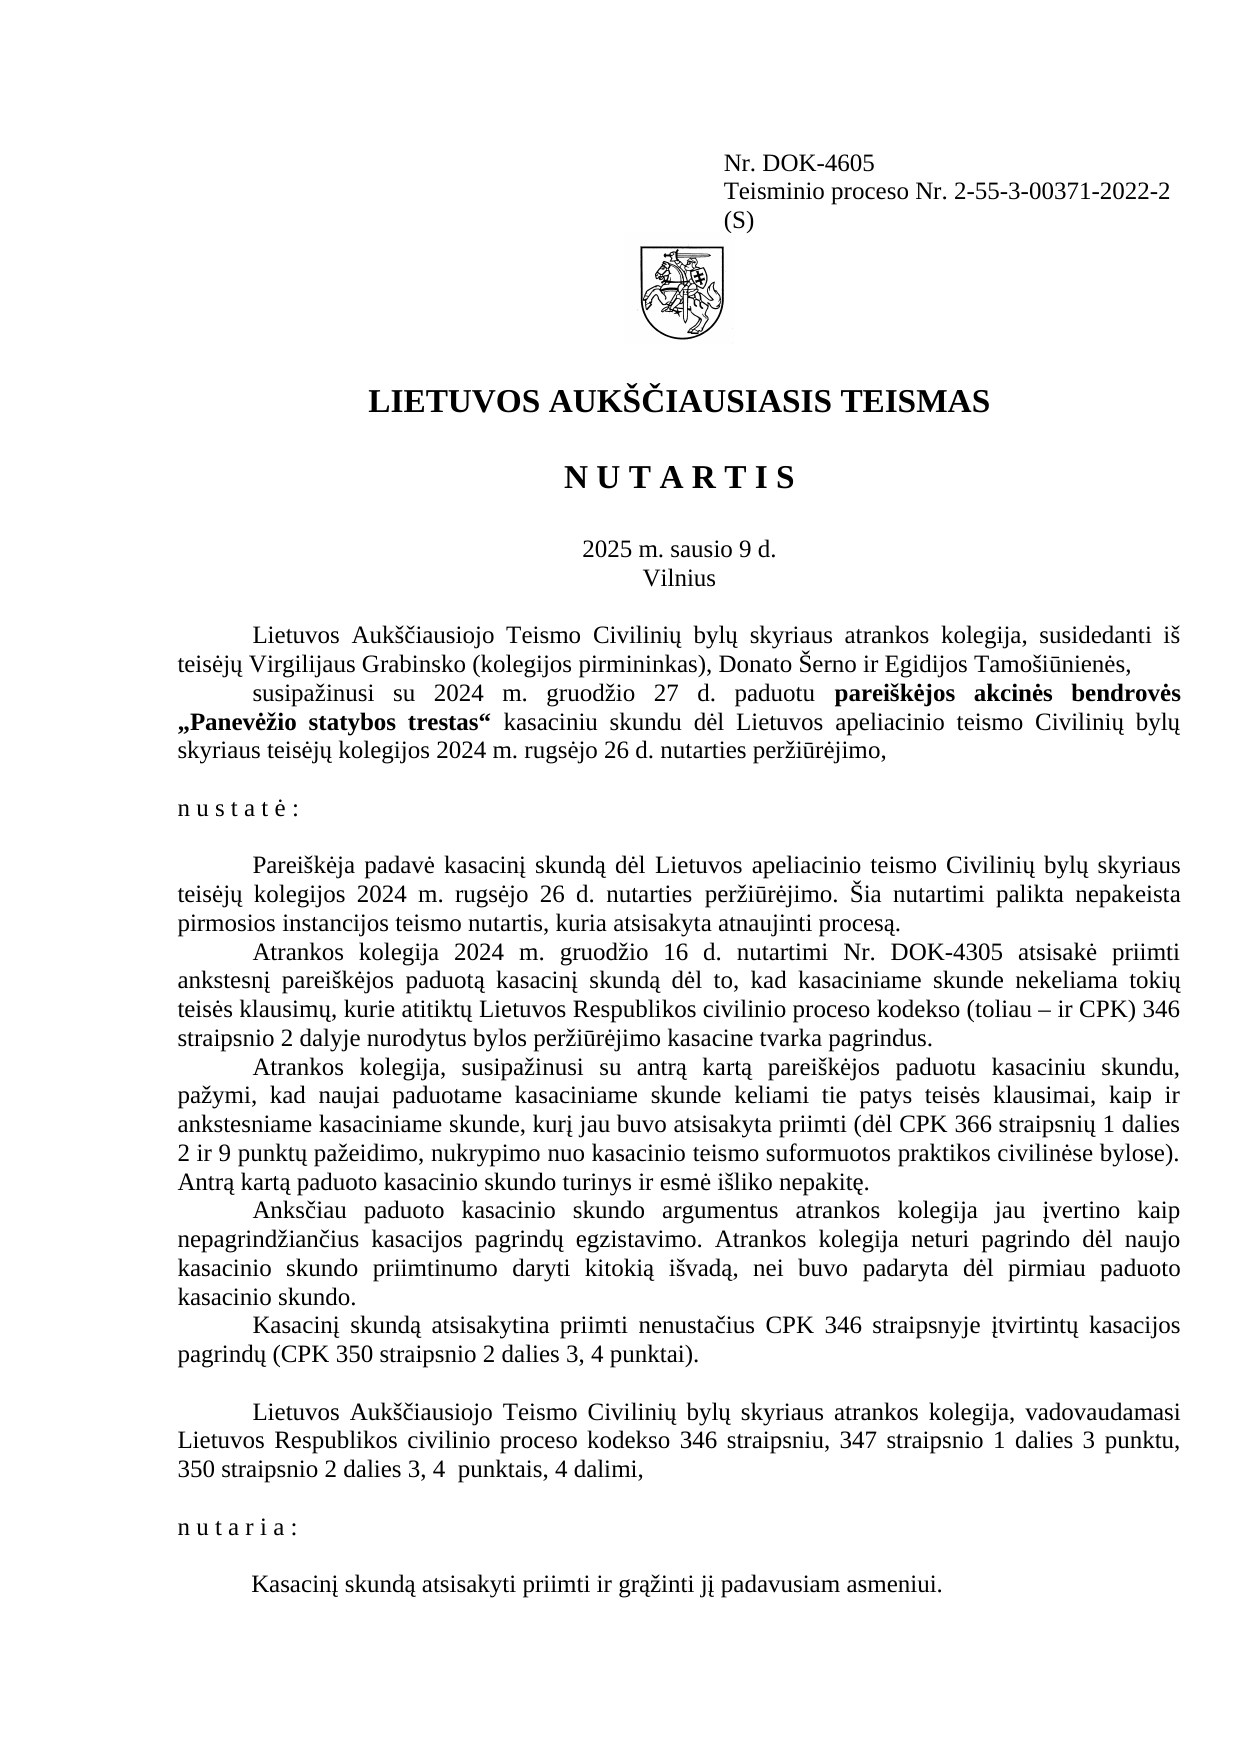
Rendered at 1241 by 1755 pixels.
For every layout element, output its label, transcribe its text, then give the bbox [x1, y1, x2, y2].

text N U T A R T I S [177, 457, 1181, 496]
text Lietuvos Aukščiausiojo Teismo Civilinių bylų skyriaus atrankos kolegija, vadovaudamasi Lietuvos Respublikos civilinio proceso kodekso 346 straipsniu, 347 straipsnio 1 dalies 3 punktu, 350 straipsnio 2 dalies 3, 4 punktais, 4 dalimi, [177, 1397, 1181, 1483]
text n u s t a t ė : [177, 793, 1181, 822]
text Atrankos kolegija, susipažinusi su antrą kartą pareiškėjos paduotu kasaciniu skundu, pažymi, kad naujai paduotame kasaciniame skunde keliami tie patys teisės klausimai, kaip ir ankstesniame kasaciniame skunde, kurį jau buvo atsisakyta priimti (dėl CPK 366 straipsnių 1 dalies 2 ir 9 punktų pažeidimo, nukrypimo nuo kasacinio teismo suformuotos praktikos civilinėse bylose). Antrą kartą paduoto kasacinio skundo turinys ir esmė išliko nepakitę. [177, 1052, 1181, 1195]
text Lietuvos Aukščiausiojo Teismo Civilinių bylų skyriaus atrankos kolegija, susidedanti iš teisėjų Virgilijaus Grabinsko (kolegijos pirmininkas), Donato Šerno ir Egidijos Tamošiūnienės, [177, 620, 1181, 678]
text Pareiškėja padavė kasacinį skundą dėl Lietuvos apeliacinio teismo Civilinių bylų skyriaus teisėjų kolegijos 2024 m. rugsėjo 26 d. nutarties peržiūrėjimo. Šia nutartimi palikta nepakeista pirmosios instancijos teismo nutartis, kuria atsisakyta atnaujinti procesą. [177, 850, 1181, 937]
text Atrankos kolegija 2024 m. gruodžio 16 d. nutartimi Nr. DOK-4305 atsisakė priimti ankstesnį pareiškėjos paduotą kasacinį skundą dėl to, kad kasaciniame skunde nekeliama tokių teisės klausimų, kurie atitiktų Lietuvos Respublikos civilinio proceso kodekso (toliau – ir CPK) 346 straipsnio 2 dalyje nurodytus bylos peržiūrėjimo kasacine tvarka pagrindus. [177, 937, 1181, 1052]
text 2025 m. sausio 9 d. [177, 534, 1181, 563]
text Anksčiau paduoto kasacinio skundo argumentus atrankos kolegija jau įvertino kaip nepagrindžiančius kasacijos pagrindų egzistavimo. Atrankos kolegija neturi pagrindo dėl naujo kasacinio skundo priimtinumo daryti kitokią išvadą, nei buvo padaryta dėl pirmiau paduoto kasacinio skundo. [177, 1195, 1181, 1310]
text Kasacinį skundą atsisakytina priimti nenustačius CPK 346 straipsnyje įtvirtintų kasacijos pagrindų (CPK 350 straipsnio 2 dalies 3, 4 punktai). [177, 1310, 1181, 1368]
text Teisminio proceso Nr. 2-55-3-00371-2022-2 [723, 176, 1181, 205]
text n u t a r i a : [177, 1512, 1181, 1540]
text susipažinusi su 2024 m. gruodžio 27 d. paduotu pareiškėjos akcinės bendrovės „Panevėžio statybos trestas“ kasaciniu skundu dėl Lietuvos apeliacinio teismo Civilinių bylų skyriaus teisėjų kolegijos 2024 m. rugsėjo 26 d. nutarties peržiūrėjimo, [177, 678, 1181, 764]
text Nr. DOK-4605 [723, 148, 1181, 176]
text Vilnius [177, 563, 1181, 592]
text (S) [723, 205, 1181, 234]
text LIETUVOS AUKŠČIAUSIASIS TEISMAS [177, 381, 1181, 419]
text Kasacinį skundą atsisakyti priimti ir grąžinti jį padavusiam asmeniui. [177, 1569, 1181, 1598]
